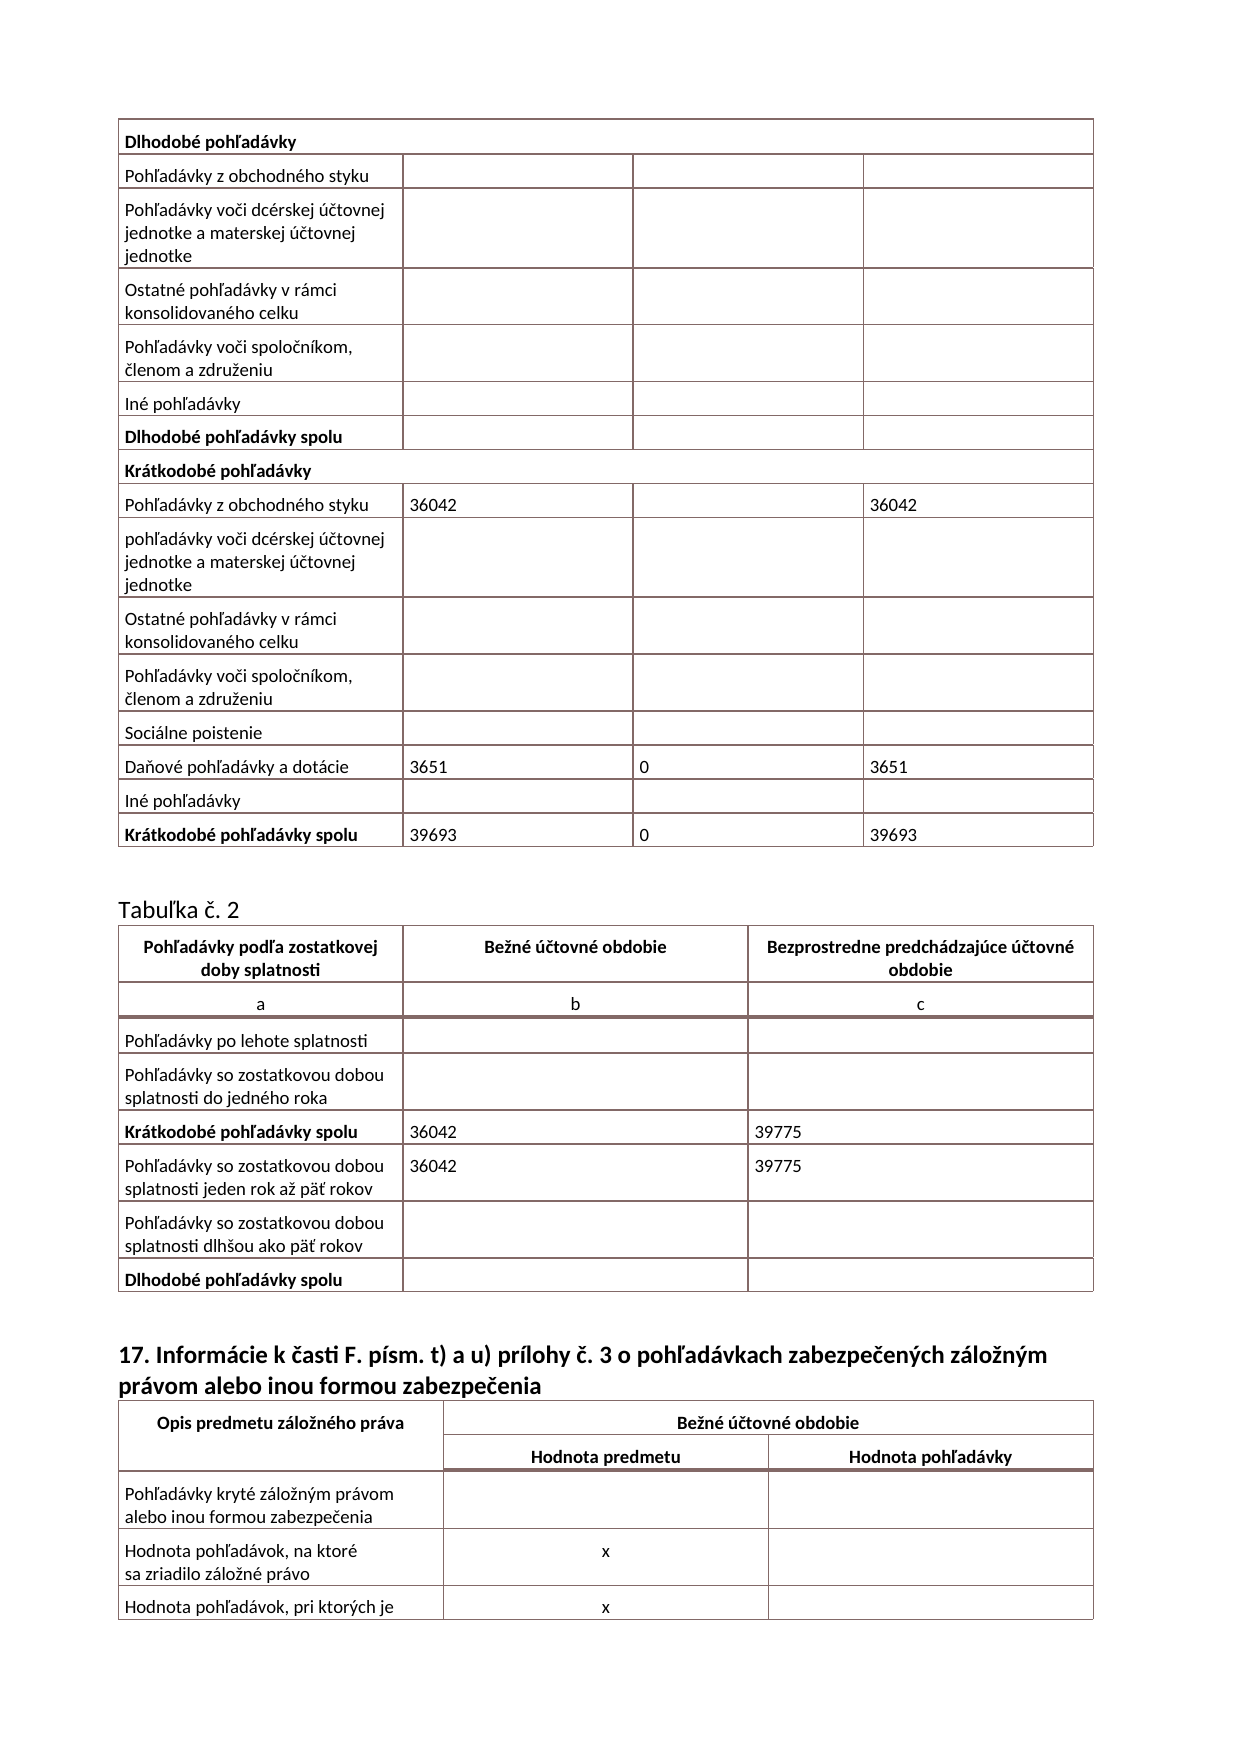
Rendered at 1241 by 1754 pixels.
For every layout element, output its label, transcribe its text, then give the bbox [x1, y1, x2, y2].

table_cell Krátkodobé pohľadávky spolu [119, 814, 402, 846]
table_cell 36042 [404, 1145, 747, 1200]
table_cell [404, 712, 632, 744]
table_cell Iné pohľadávky [119, 382, 402, 415]
table_cell [634, 189, 863, 267]
table_cell 39693 [864, 814, 1093, 846]
table_cell Daňové pohľadávky a dotácie [119, 746, 402, 778]
table_cell 36042 [864, 484, 1093, 517]
table_cell [864, 416, 1093, 449]
table_cell [864, 382, 1093, 415]
table_cell Dlhodobé pohľadávky spolu [119, 1259, 402, 1291]
table_cell [404, 382, 632, 415]
table_cell [749, 1054, 1093, 1109]
table_cell [444, 1472, 768, 1528]
table_cell [404, 655, 632, 710]
table_cell 0 [634, 746, 863, 778]
table_cell [769, 1472, 1093, 1528]
table_cell [404, 598, 632, 653]
table_cell 3651 [404, 746, 632, 778]
table_cell [864, 655, 1093, 710]
table_cell c [749, 983, 1093, 1015]
table_cell 39775 [749, 1111, 1093, 1143]
table_header Opis predmetu záložného práva [119, 1401, 443, 1470]
table_cell [404, 1019, 747, 1052]
table_cell [864, 155, 1093, 187]
table_cell Dlhodobé pohľadávky [119, 120, 1093, 153]
table_cell Pohľadávky po lehote splatnosti [119, 1019, 402, 1052]
table_cell Ostatné pohľadávky v rámci konsolidovaného celku [119, 598, 402, 653]
table_cell [864, 598, 1093, 653]
table_cell a [119, 983, 402, 1015]
table_cell 39775 [749, 1145, 1093, 1200]
table_cell [864, 189, 1093, 267]
table_cell [864, 518, 1093, 596]
table_cell Pohľadávky so zostatkovou dobou splatnosti dlhšou ako päť rokov [119, 1202, 402, 1257]
table_cell [769, 1529, 1093, 1585]
table_cell [634, 518, 863, 596]
table_header Bezprostredne predchádzajúce účtovné obdobie [749, 926, 1093, 981]
table_cell [404, 1054, 747, 1109]
table_cell [634, 655, 863, 710]
table_cell [404, 1202, 747, 1257]
table_cell Sociálne poistenie [119, 712, 402, 744]
table_cell [404, 189, 632, 267]
table_cell [404, 155, 632, 187]
table_cell Pohľadávky so zostatkovou dobou splatnosti do jedného roka [119, 1054, 402, 1109]
table_cell [634, 712, 863, 744]
table_cell x [444, 1529, 768, 1585]
table_cell 3651 [864, 746, 1093, 778]
table_cell Pohľadávky voči spoločníkom, členom a združeniu [119, 325, 402, 381]
table_cell pohľadávky voči dcérskej účtovnej jednotke a materskej účtovnej jednotke [119, 518, 402, 596]
table_header Bežné účtovné obdobie [444, 1401, 1093, 1434]
table_cell [864, 712, 1093, 744]
table_cell [634, 416, 863, 449]
table_cell Hodnota predmetu [444, 1435, 768, 1468]
text Tabuľka č. 2 [118, 894, 1122, 925]
table_cell Pohľadávky so zostatkovou dobou splatnosti jeden rok až päť rokov [119, 1145, 402, 1200]
table_cell [634, 382, 863, 415]
table_cell [404, 416, 632, 449]
table_cell [749, 1202, 1093, 1257]
text 17. Informácie k časti F. písm. t) a u) prílohy č. 3 o pohľadávkach zabezpečených záložným právom alebo inou formou zabezpečenia [118, 1339, 1122, 1400]
table_cell Ostatné pohľadávky v rámci konsolidovaného celku [119, 269, 402, 324]
table_header Bežné účtovné obdobie [404, 926, 747, 981]
table_cell [404, 780, 632, 812]
table_cell [749, 1019, 1093, 1052]
table_cell b [404, 983, 747, 1015]
table_cell [634, 484, 863, 517]
table_cell x [444, 1586, 768, 1619]
table_cell [634, 155, 863, 187]
table_cell [404, 269, 632, 324]
table_header Pohľadávky podľa zostatkovej doby splatnosti [119, 926, 402, 981]
table_cell [634, 269, 863, 324]
table_cell Pohľadávky z obchodného styku [119, 155, 402, 187]
table_cell Hodnota pohľadávok, na ktoré sa zriadilo záložné právo [119, 1529, 443, 1585]
table_cell Pohľadávky voči spoločníkom, členom a združeniu [119, 655, 402, 710]
table_cell Dlhodobé pohľadávky spolu [119, 416, 402, 449]
table_cell Iné pohľadávky [119, 780, 402, 812]
table_cell [404, 1259, 747, 1291]
table_cell [634, 780, 863, 812]
table_cell 36042 [404, 484, 632, 517]
table_cell Krátkodobé pohľadávky spolu [119, 1111, 402, 1143]
table_cell [404, 325, 632, 381]
table_cell [864, 269, 1093, 324]
table_cell [634, 325, 863, 381]
table_cell [864, 325, 1093, 381]
table_cell 36042 [404, 1111, 747, 1143]
table_cell 39693 [404, 814, 632, 846]
table_cell Krátkodobé pohľadávky [119, 450, 1093, 483]
table_cell [749, 1259, 1093, 1291]
table_cell [864, 780, 1093, 812]
table_cell [769, 1586, 1093, 1619]
table_cell 0 [634, 814, 863, 846]
table_cell Pohľadávky z obchodného styku [119, 484, 402, 517]
table_cell Hodnota pohľadávky [769, 1435, 1093, 1468]
table_cell Pohľadávky voči dcérskej účtovnej jednotke a materskej účtovnej jednotke [119, 189, 402, 267]
table_cell Pohľadávky kryté záložným právom alebo inou formou zabezpečenia [119, 1472, 443, 1528]
table_cell Hodnota pohľadávok, pri ktorých je [119, 1586, 443, 1619]
table_cell [404, 518, 632, 596]
table_cell [634, 598, 863, 653]
